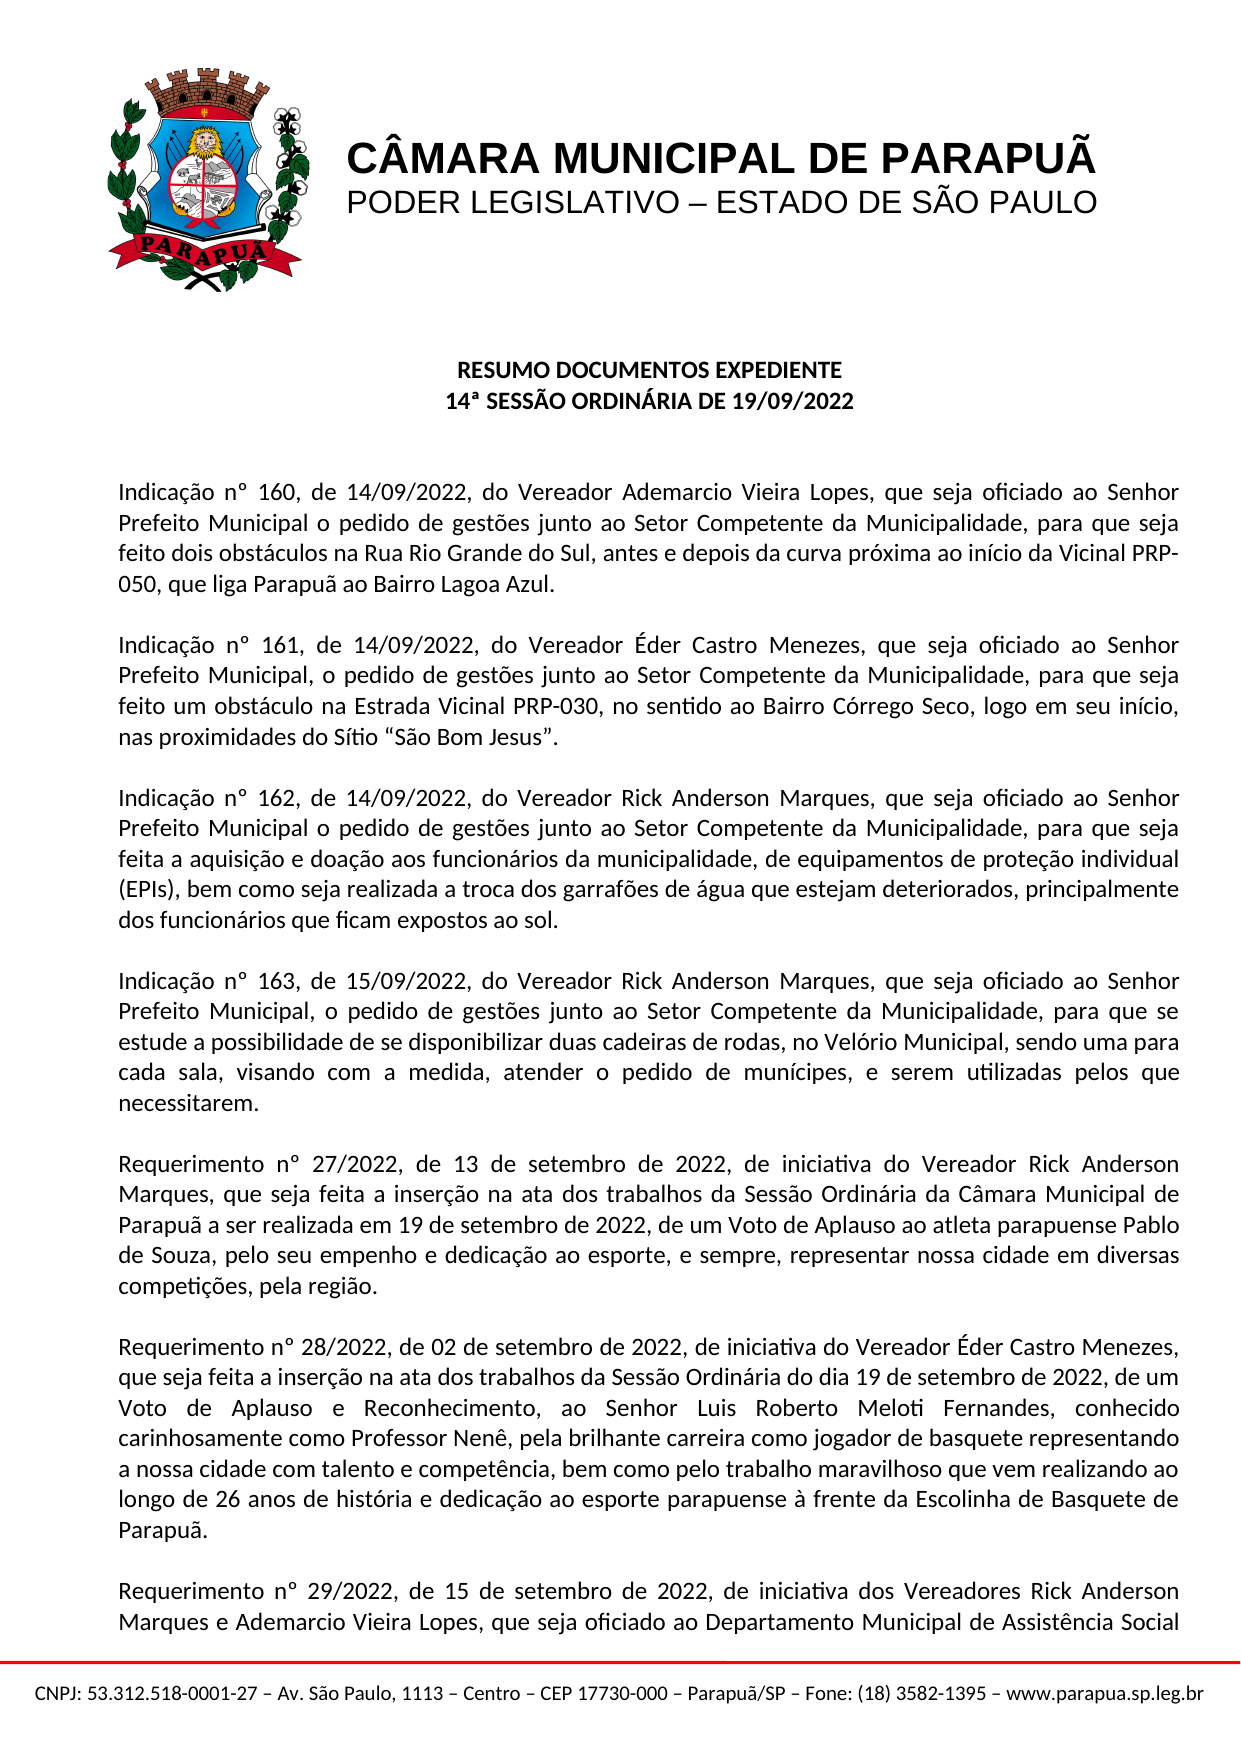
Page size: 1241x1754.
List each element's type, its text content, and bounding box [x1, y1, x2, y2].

text Indicação nº 160, de 14/09/2022, do Vereador Ademarcio Vieira Lopes, que seja oficiado ao Senhor Prefeito Municipal o pedido de gestões junto ao Setor Competente da Municipalidade, para que seja feito dois obstáculos na Rua Rio Grande do Sul, antes e depois da curva próxima ao início da Vicinal PRP-050, que liga Parapuã ao Bairro Lagoa Azul. [118, 476, 1181, 598]
text RESUMO DOCUMENTOS EXPEDIENTE [118, 354, 1181, 385]
text Indicação nº 162, de 14/09/2022, do Vereador Rick Anderson Marques, que seja oficiado ao Senhor Prefeito Municipal o pedido de gestões junto ao Setor Competente da Municipalidade, para que seja feita a aquisição e doação aos funcionários da municipalidade, de equipamentos de proteção individual (EPIs), bem como seja realizada a troca dos garrafões de água que estejam deteriorados, principalmente dos funcionários que ficam expostos ao sol. [118, 782, 1181, 934]
text Indicação nº 161, de 14/09/2022, do Vereador Éder Castro Menezes, que seja oficiado ao Senhor Prefeito Municipal, o pedido de gestões junto ao Setor Competente da Municipalidade, para que seja feito um obstáculo na Estrada Vicinal PRP-030, no sentido ao Bairro Córrego Seco, logo em seu início, nas proximidades do Sítio “São Bom Jesus”. [118, 629, 1181, 751]
text Requerimento nº 28/2022, de 02 de setembro de 2022, de iniciativa do Vereador Éder Castro Menezes, que seja feita a inserção na ata dos trabalhos da Sessão Ordinária do dia 19 de setembro de 2022, de um Voto de Aplauso e Reconhecimento, ao Senhor Luis Roberto Meloti Fernandes, conhecido carinhosamente como Professor Nenê, pela brilhante carreira como jogador de basquete representando a nossa cidade com talento e competência, bem como pelo trabalho maravilhoso que vem realizando ao longo de 26 anos de história e dedicação ao esporte parapuense à frente da Escolinha de Basquete de Parapuã. [118, 1331, 1181, 1545]
picture [107, 68, 310, 292]
text Requerimento nº 29/2022, de 15 de setembro de 2022, de iniciativa dos Vereadores Rick Anderson Marques e Ademarcio Vieira Lopes, que seja oficiado ao Departamento Municipal de Assistência Social [118, 1575, 1181, 1636]
text Indicação nº 163, de 15/09/2022, do Vereador Rick Anderson Marques, que seja oficiado ao Senhor Prefeito Municipal, o pedido de gestões junto ao Setor Competente da Municipalidade, para que se estude a possibilidade de se disponibilizar duas cadeiras de rodas, no Velório Municipal, sendo uma para cada sala, visando com a medida, atender o pedido de munícipes, e serem utilizadas pelos que necessitarem. [118, 965, 1181, 1117]
text 14ª SESSÃO ORDINÁRIA DE 19/09/2022 [118, 385, 1181, 415]
text Requerimento nº 27/2022, de 13 de setembro de 2022, de iniciativa do Vereador Rick Anderson Marques, que seja feita a inserção na ata dos trabalhos da Sessão Ordinária da Câmara Municipal de Parapuã a ser realizada em 19 de setembro de 2022, de um Voto de Aplauso ao atleta parapuense Pablo de Souza, pelo seu empenho e dedicação ao esporte, e sempre, representar nossa cidade em diversas competições, pela região. [118, 1148, 1181, 1301]
